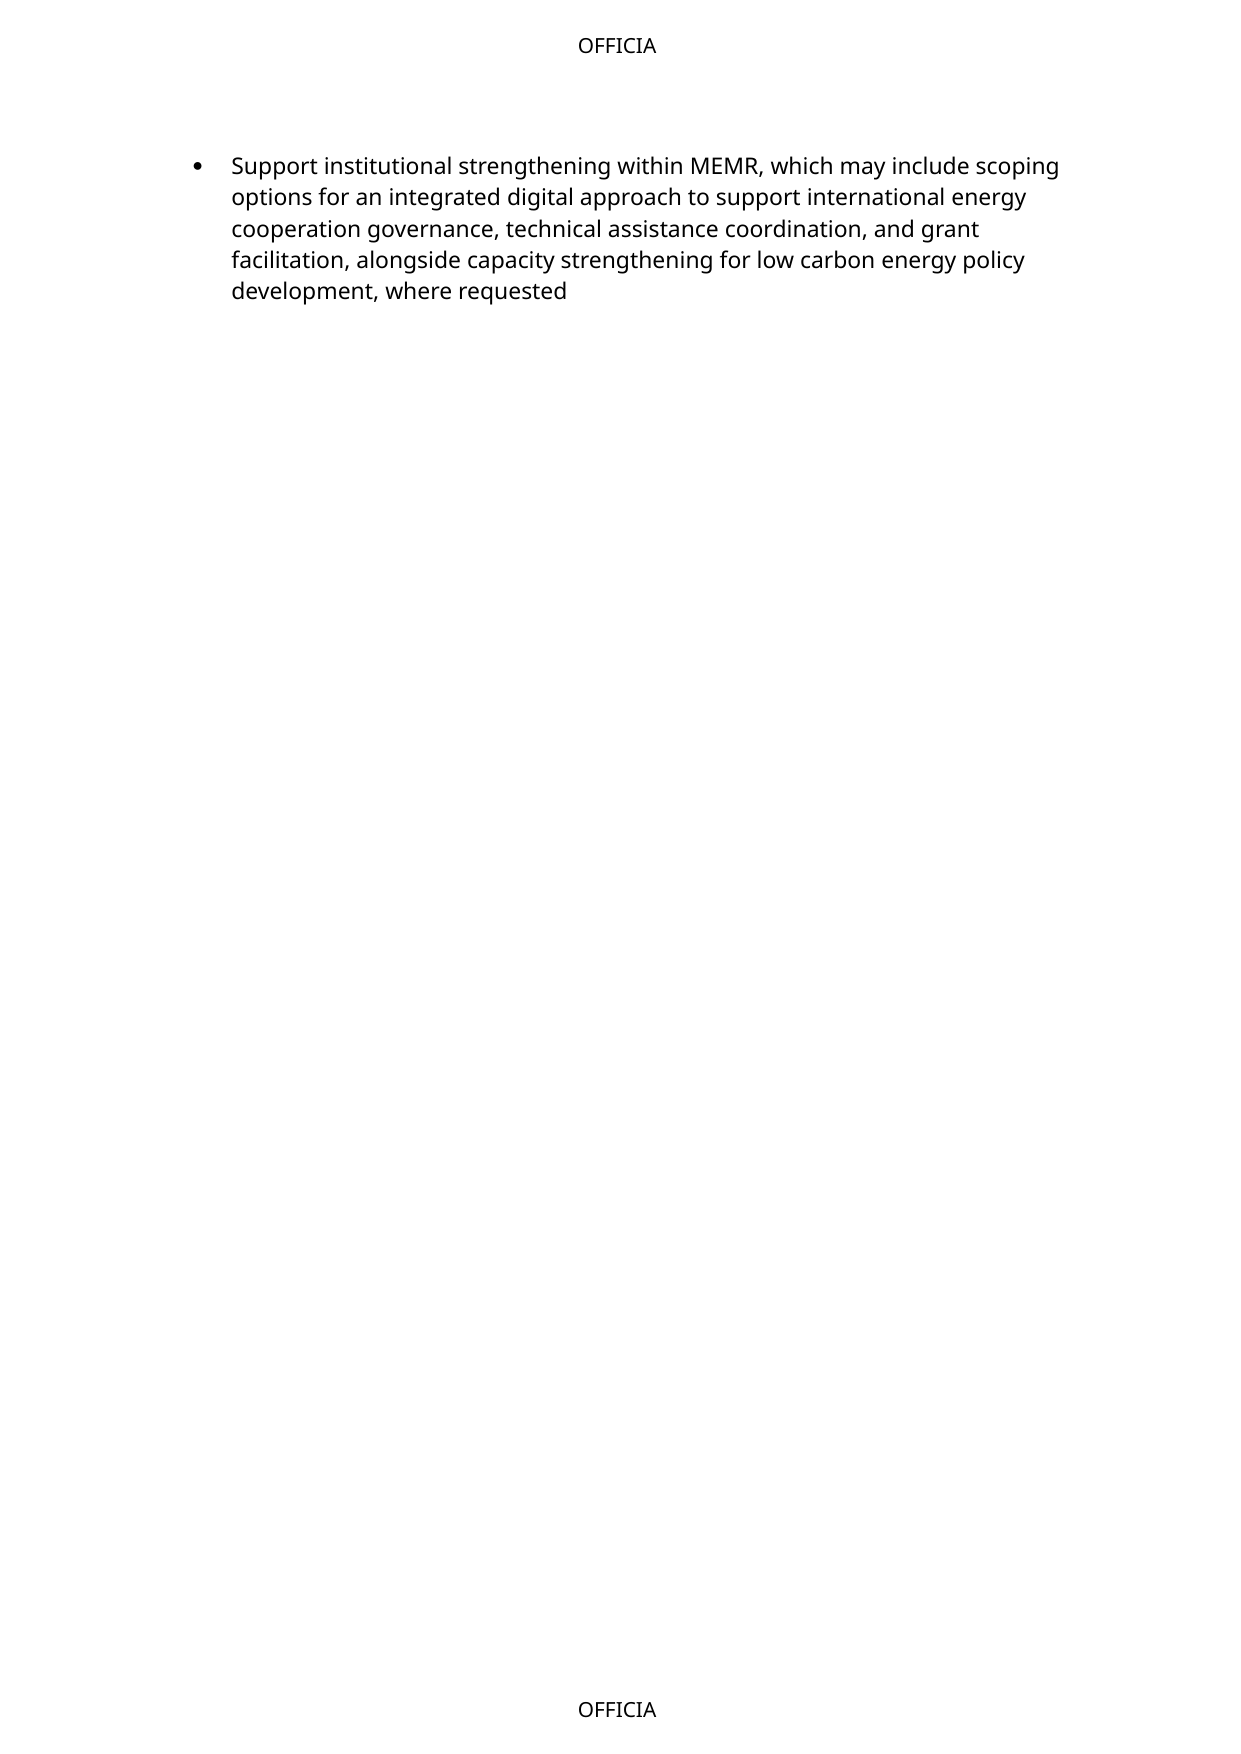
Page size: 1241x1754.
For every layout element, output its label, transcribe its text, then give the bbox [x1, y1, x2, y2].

list Support institutional strengthening within MEMR, which may include scoping options for an integrated digital approach to support international energy cooperation governance, technical assistance coordination, and grant facilitation, alongside capacity strengthening for low carbon energy policy development, where requested [194, 150, 1090, 306]
